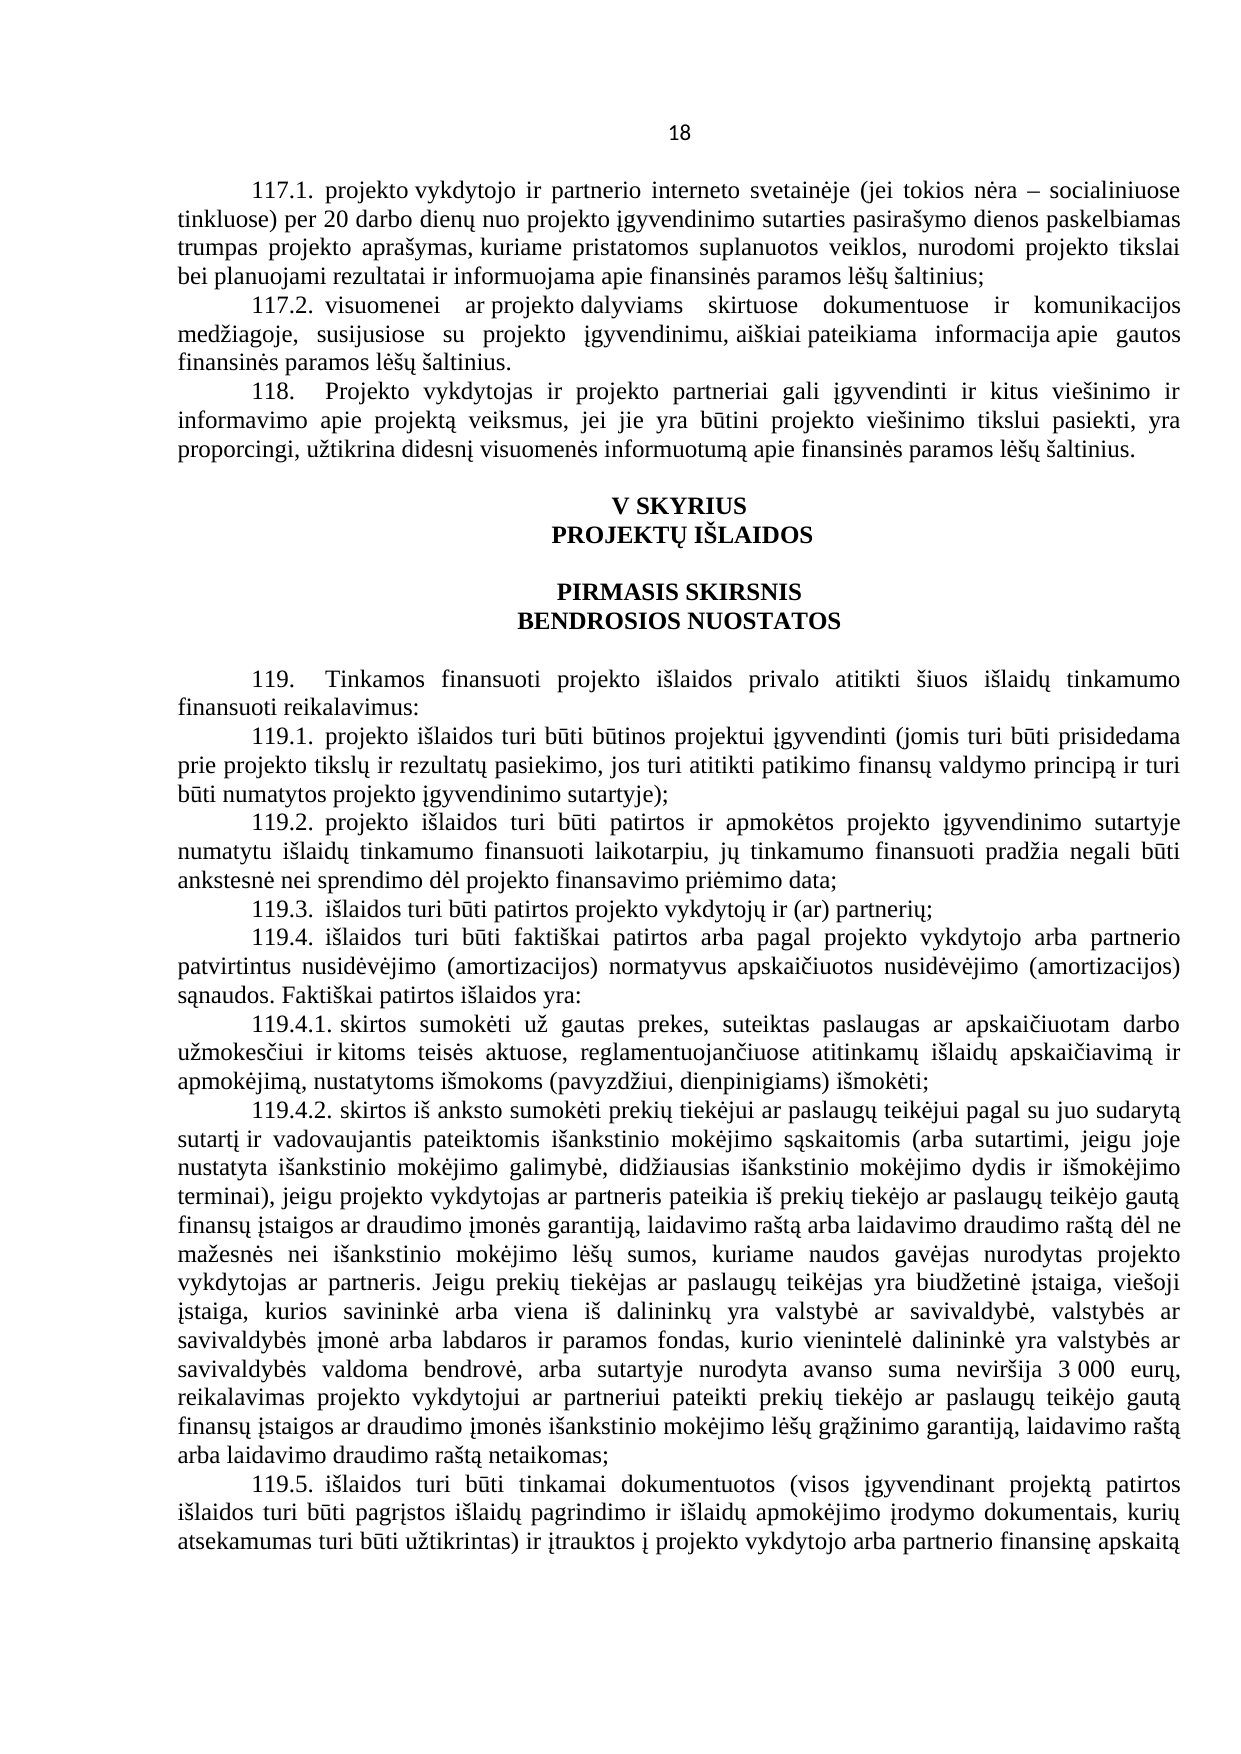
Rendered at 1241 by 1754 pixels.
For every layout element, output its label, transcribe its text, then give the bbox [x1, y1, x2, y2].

text 119. Tinkamos finansuoti projekto išlaidos privalo atitikti šiuos išlaidų tinkamumo finansuoti reikalavimus: [177, 664, 1181, 721]
text 119.5. išlaidos turi būti tinkamai dokumentuotos (visos įgyvendinant projektą patirtos išlaidos turi būti pagrįstos išlaidų pagrindimo ir išlaidų apmokėjimo įrodymo dokumentais, kurių atsekamumas turi būti užtikrintas) ir įtrauktos į projekto vykdytojo arba partnerio finansinę apskaitą [177, 1469, 1181, 1555]
text 119.4. išlaidos turi būti faktiškai patirtos arba pagal projekto vykdytojo arba partnerio patvirtintus nusidėvėjimo (amortizacijos) normatyvus apskaičiuotos nusidėvėjimo (amortizacijos) sąnaudos. Faktiškai patirtos išlaidos yra: [177, 922, 1181, 1009]
text PIRMASIS SKIRSNIS [177, 577, 1181, 606]
text 119.2. projekto išlaidos turi būti patirtos ir apmokėtos projekto įgyvendinimo sutartyje numatytu išlaidų tinkamumo finansuoti laikotarpiu, jų tinkamumo finansuoti pradžia negali būti ankstesnė nei sprendimo dėl projekto finansavimo priėmimo data; [177, 807, 1181, 894]
text 117.1. projekto vykdytojo ir partnerio interneto svetainėje (jei tokios nėra – socialiniuose tinkluose) per 20 darbo dienų nuo projekto įgyvendinimo sutarties pasirašymo dienos paskelbiamas trumpas projekto aprašymas, kuriame pristatomos suplanuotos veiklos, nurodomi projekto tikslai bei planuojami rezultatai ir informuojama apie finansinės paramos lėšų šaltinius; [177, 175, 1181, 290]
text 119.4.2. skirtos iš anksto sumokėti prekių tiekėjui ar paslaugų teikėjui pagal su juo sudarytą sutartį ir vadovaujantis pateiktomis išankstinio mokėjimo sąskaitomis (arba sutartimi, jeigu joje nustatyta išankstinio mokėjimo galimybė, didžiausias išankstinio mokėjimo dydis ir išmokėjimo terminai), jeigu projekto vykdytojas ar partneris pateikia iš prekių tiekėjo ar paslaugų teikėjo gautą finansų įstaigos ar draudimo įmonės garantiją, laidavimo raštą arba laidavimo draudimo raštą dėl ne mažesnės nei išankstinio mokėjimo lėšų sumos, kuriame naudos gavėjas nurodytas projekto vykdytojas ar partneris. Jeigu prekių tiekėjas ar paslaugų teikėjas yra biudžetinė įstaiga, viešoji įstaiga, kurios savininkė arba viena iš dalininkų yra valstybė ar savivaldybė, valstybės ar savivaldybės įmonė arba labdaros ir paramos fondas, kurio vienintelė dalininkė yra valstybės ar savivaldybės valdoma bendrovė, arba sutartyje nurodyta avanso suma neviršija 3 000 eurų, reikalavimas projekto vykdytojui ar partneriui pateikti prekių tiekėjo ar paslaugų teikėjo gautą finansų įstaigos ar draudimo įmonės išankstinio mokėjimo lėšų grąžinimo garantiją, laidavimo raštą arba laidavimo draudimo raštą netaikomas; [177, 1095, 1181, 1469]
text V SKYRIUS [177, 491, 1181, 520]
text 119.1. projekto išlaidos turi būti būtinos projektui įgyvendinti (jomis turi būti prisidedama prie projekto tikslų ir rezultatų pasiekimo, jos turi atitikti patikimo finansų valdymo principą ir turi būti numatytos projekto įgyvendinimo sutartyje); [177, 721, 1181, 807]
text PROJEKTŲ IŠLAIDOS [177, 520, 1181, 549]
text 119.4.1. skirtos sumokėti už gautas prekes, suteiktas paslaugas ar apskaičiuotam darbo užmokesčiui ir kitoms teisės aktuose, reglamentuojančiuose atitinkamų išlaidų apskaičiavimą ir apmokėjimą, nustatytoms išmokoms (pavyzdžiui, dienpinigiams) išmokėti; [177, 1009, 1181, 1095]
text 117.2. visuomenei ar projekto dalyviams skirtuose dokumentuose ir komunikacijos medžiagoje, susijusiose su projekto įgyvendinimu, aiškiai pateikiama informacija apie gautos finansinės paramos lėšų šaltinius. [177, 290, 1181, 376]
text 118. Projekto vykdytojas ir projekto partneriai gali įgyvendinti ir kitus viešinimo ir informavimo apie projektą veiksmus, jei jie yra būtini projekto viešinimo tikslui pasiekti, yra proporcingi, užtikrina didesnį visuomenės informuotumą apie finansinės paramos lėšų šaltinius. [177, 376, 1181, 462]
text 119.3. išlaidos turi būti patirtos projekto vykdytojų ir (ar) partnerių; [177, 894, 1181, 922]
text BENDROSIOS NUOSTATOS [177, 606, 1181, 635]
